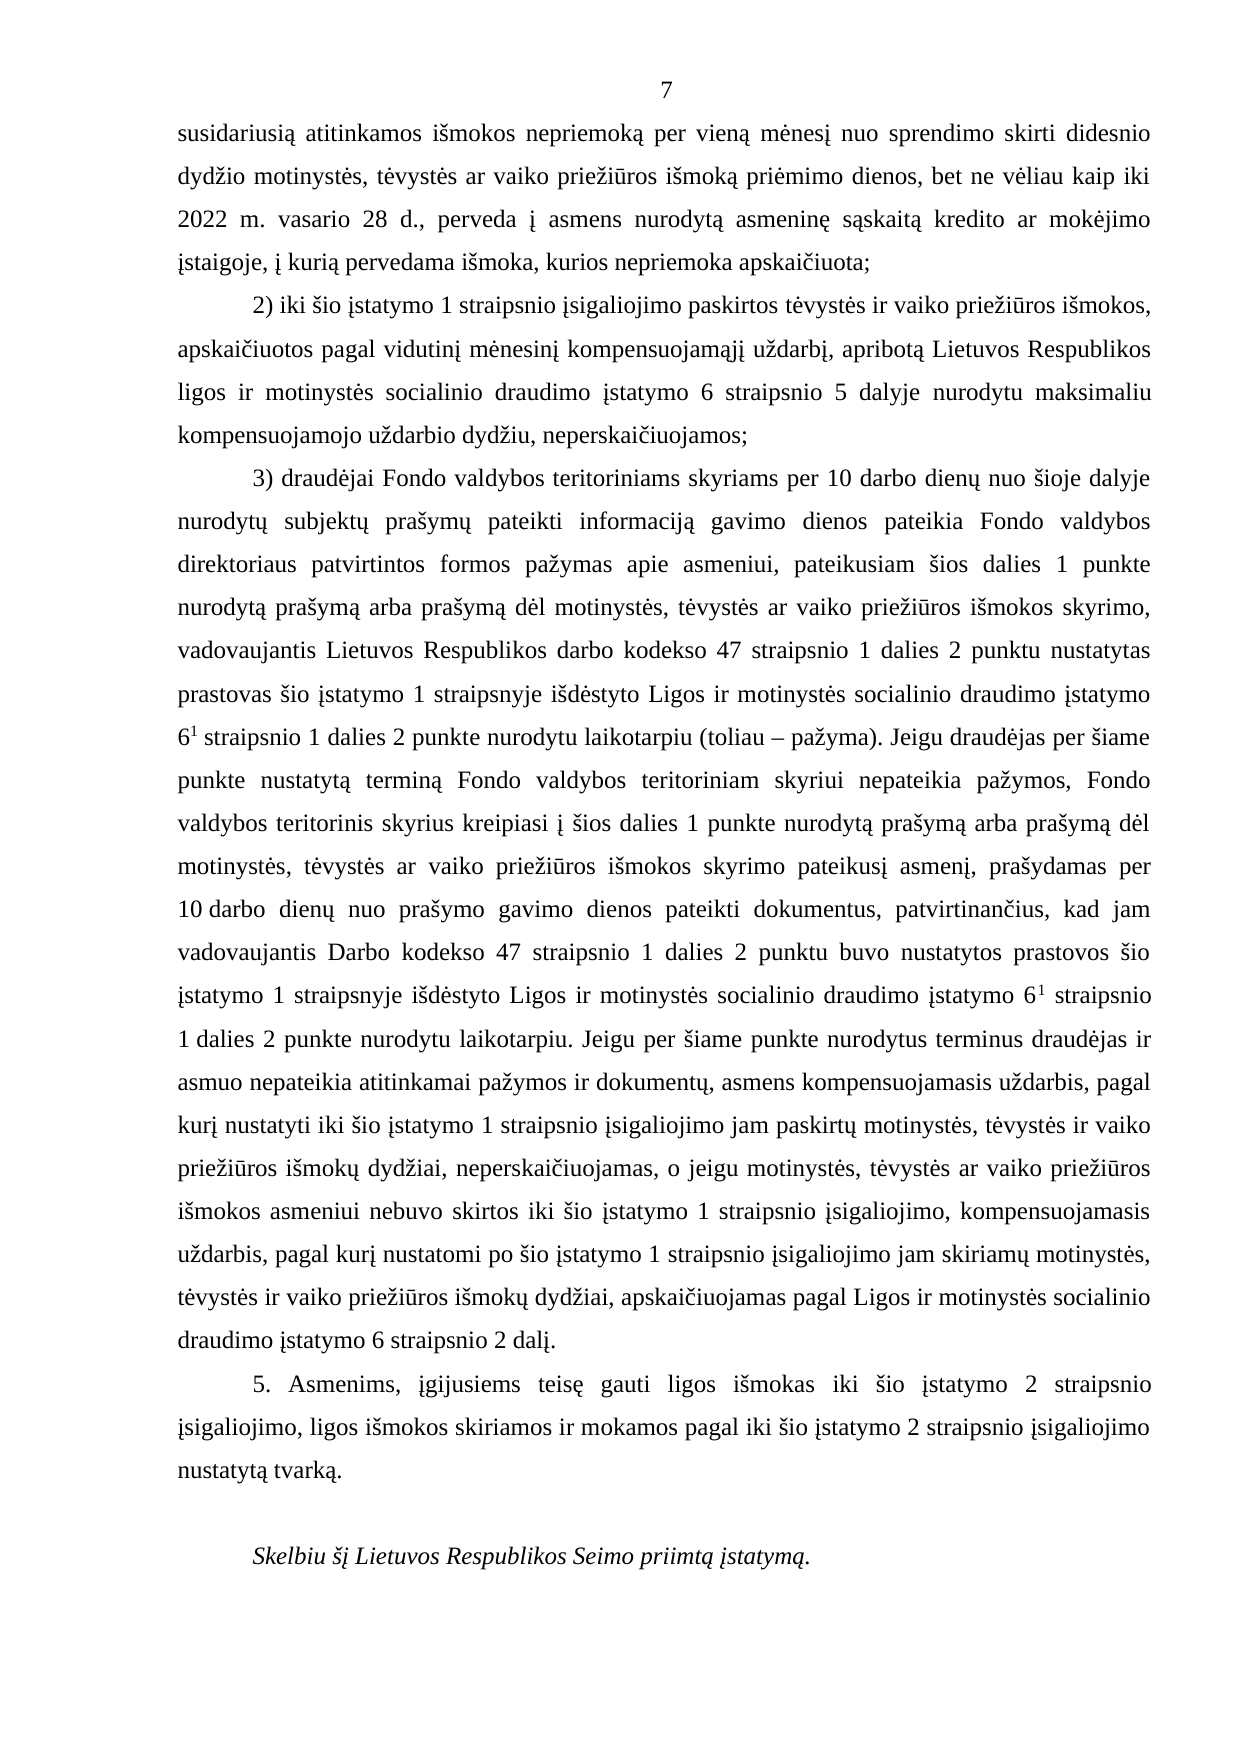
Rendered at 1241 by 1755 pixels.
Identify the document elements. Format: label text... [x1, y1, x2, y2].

text 5. Asmenims, įgijusiems teisę gauti ligos išmokas iki šio įstatymo 2 straipsnio įsigaliojimo, ligos išmokos skiriamos ir mokamos pagal iki šio įstatymo 2 straipsnio įsigaliojimo nustatytą tvarką. [177, 1369, 1152, 1484]
text Skelbiu šį Lietuvos Respublikos Seimo priimtą įstatymą. [177, 1541, 1152, 1570]
text 2) iki šio įstatymo 1 straipsnio įsigaliojimo paskirtos tėvystės ir vaiko priežiūros išmokos, apskaičiuotos pagal vidutinį mėnesinį kompensuojamąjį uždarbį, apribotą Lietuvos Respublikos ligos ir motinystės socialinio draudimo įstatymo 6 straipsnio 5 dalyje nurodytu maksimaliu kompensuojamojo uždarbio dydžiu, neperskaičiuojamos; [177, 291, 1152, 449]
text susidariusią atitinkamos išmokos nepriemoką per vieną mėnesį nuo sprendimo skirti didesnio dydžio motinystės, tėvystės ar vaiko priežiūros išmoką priėmimo dienos, bet ne vėliau kaip iki 2022 m. vasario 28 d., perveda į asmens nurodytą asmeninę sąskaitą kredito ar mokėjimo įstaigoje, į kurią pervedama išmoka, kurios nepriemoka apskaičiuota; [177, 118, 1152, 276]
text 3) draudėjai Fondo valdybos teritoriniams skyriams per 10 darbo dienų nuo šioje dalyje nurodytų subjektų prašymų pateikti informaciją gavimo dienos pateikia Fondo valdybos direktoriaus patvirtintos formos pažymas apie asmeniui, pateikusiam šios dalies 1 punkte nurodytą prašymą arba prašymą dėl motinystės, tėvystės ar vaiko priežiūros išmokos skyrimo, vadovaujantis Lietuvos Respublikos darbo kodekso 47 straipsnio 1 dalies 2 punktu nustatytas prastovas šio įstatymo 1 straipsnyje išdėstyto Ligos ir motinystės socialinio draudimo įstatymo 61 straipsnio 1 dalies 2 punkte nurodytu laikotarpiu (toliau – pažyma). Jeigu draudėjas per šiame punkte nustatytą terminą Fondo valdybos teritoriniam skyriui nepateikia pažymos, Fondo valdybos teritorinis skyrius kreipiasi į šios dalies 1 punkte nurodytą prašymą arba prašymą dėl motinystės, tėvystės ar vaiko priežiūros išmokos skyrimo pateikusį asmenį, prašydamas per 10 darbo dienų nuo prašymo gavimo dienos pateikti dokumentus, patvirtinančius, kad jam vadovaujantis Darbo kodekso 47 straipsnio 1 dalies 2 punktu buvo nustatytos prastovos šio įstatymo 1 straipsnyje išdėstyto Ligos ir motinystės socialinio draudimo įstatymo 61 straipsnio 1 dalies 2 punkte nurodytu laikotarpiu. Jeigu per šiame punkte nurodytus terminus draudėjas ir asmuo nepateikia atitinkamai pažymos ir dokumentų, asmens kompensuojamasis uždarbis, pagal kurį nustatyti iki šio įstatymo 1 straipsnio įsigaliojimo jam paskirtų motinystės, tėvystės ir vaiko priežiūros išmokų dydžiai, neperskaičiuojamas, o jeigu motinystės, tėvystės ar vaiko priežiūros išmokos asmeniui nebuvo skirtos iki šio įstatymo 1 straipsnio įsigaliojimo, kompensuojamasis uždarbis, pagal kurį nustatomi po šio įstatymo 1 straipsnio įsigaliojimo jam skiriamų motinystės, tėvystės ir vaiko priežiūros išmokų dydžiai, apskaičiuojamas pagal Ligos ir motinystės socialinio draudimo įstatymo 6 straipsnio 2 dalį. [177, 463, 1152, 1354]
